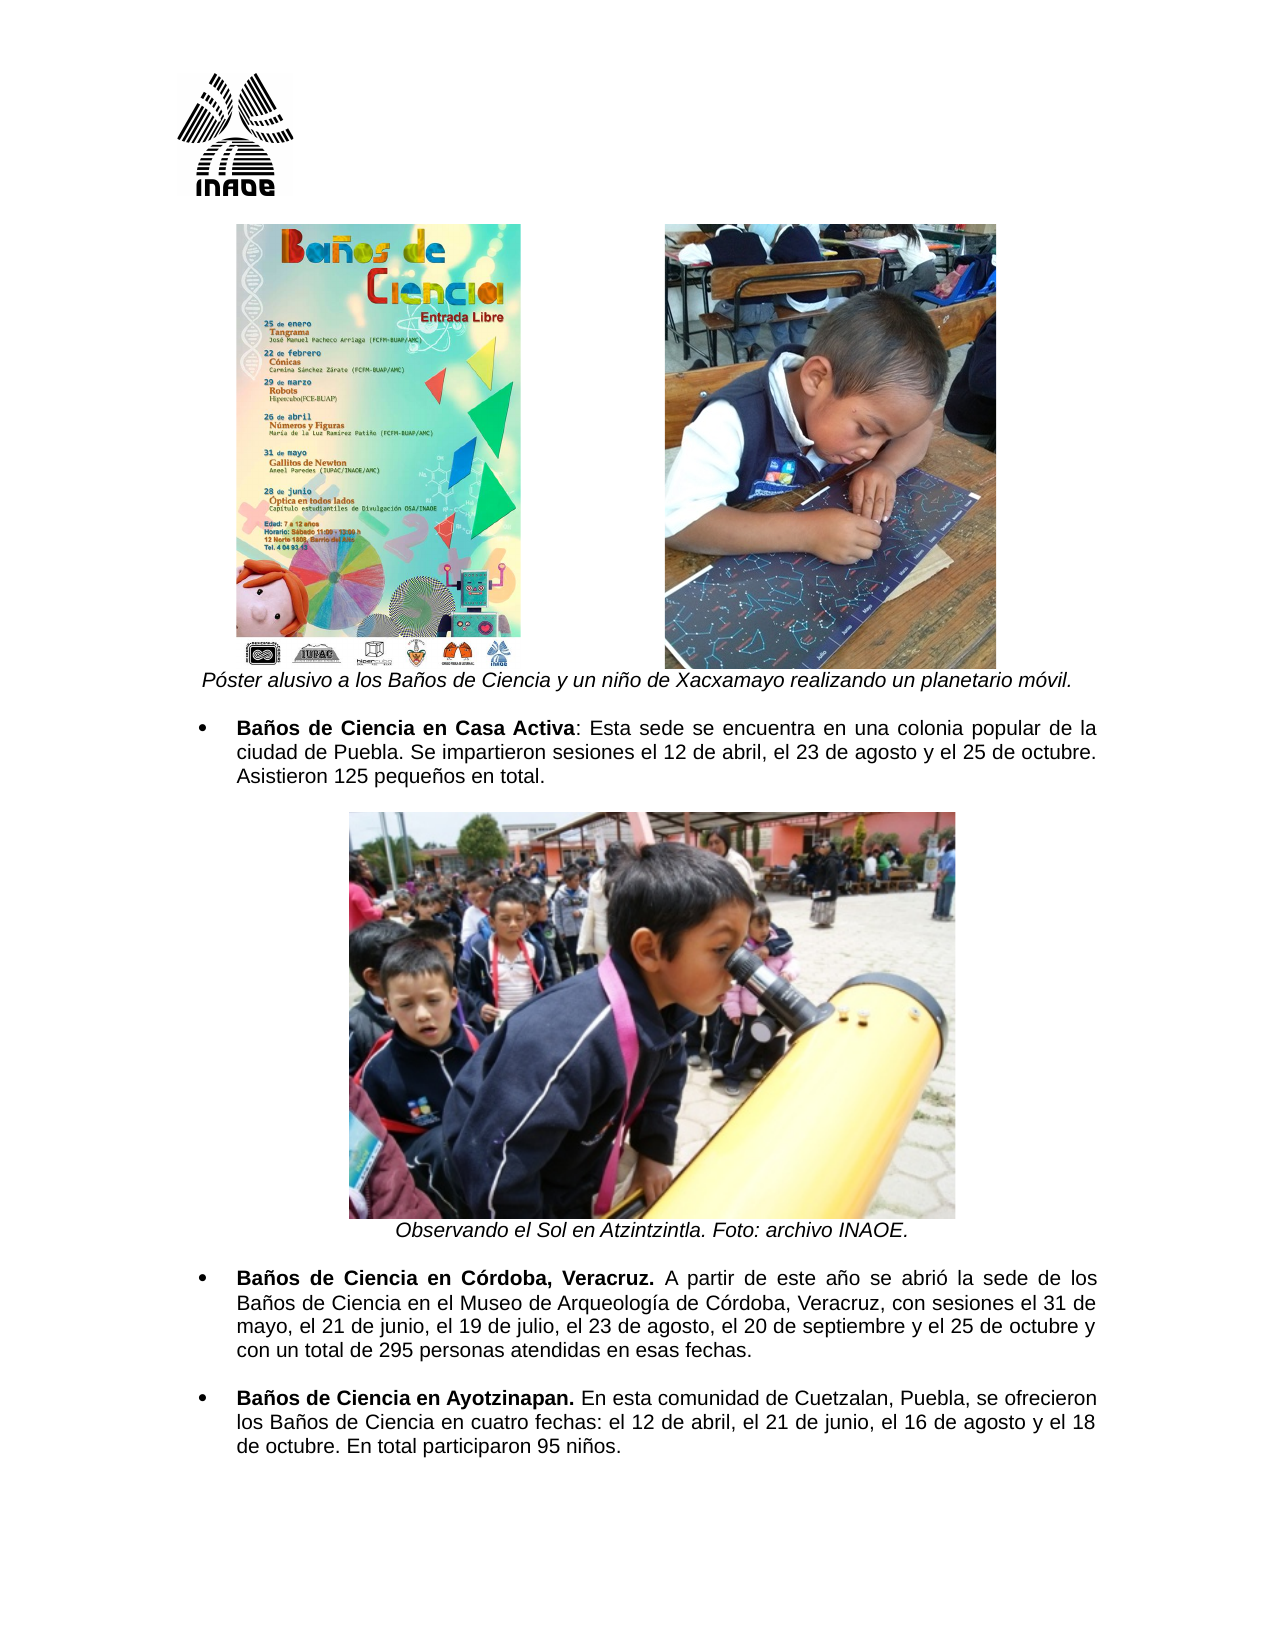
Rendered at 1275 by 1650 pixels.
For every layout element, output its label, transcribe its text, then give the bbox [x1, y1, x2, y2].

picture [177, 73, 294, 196]
list Baños de Ciencia en Ayotzinapan. En esta comunidad de Cuetzalan, Puebla, se ofrecieron los Baños de Ciencia en cuatro fechas: el 12 de abril, el 21 de junio, el 16 de agosto y el 18 de octubre. En total participaron 95 niños. [199, 1386, 1098, 1458]
picture [349, 812, 956, 1219]
list Póster alusivo a los Baños de Ciencia y un niño de Xacxamayo realizando un planetario móvil. [177, 668, 1098, 692]
picture [236, 224, 521, 669]
picture [664, 224, 997, 669]
list Baños de Ciencia en Casa Activa: Esta sede se encuentra en una colonia popular de la ciudad de Puebla. Se impartieron sesiones el 12 de abril, el 23 de agosto y el 25 de octubre. Asistieron 125 pequeños en total. [199, 716, 1098, 788]
list Observando el Sol en Atzintzintla. Foto: archivo INAOE. [207, 1218, 1098, 1242]
list Baños de Ciencia en Córdoba, Veracruz. A partir de este año se abrió la sede de los Baños de Ciencia en el Museo de Arqueología de Córdoba, Veracruz, con sesiones el 31 de mayo, el 21 de junio, el 19 de julio, el 23 de agosto, el 20 de septiembre y el 25 de octubre y con un total de 295 personas atendidas en esas fechas. [199, 1266, 1098, 1362]
